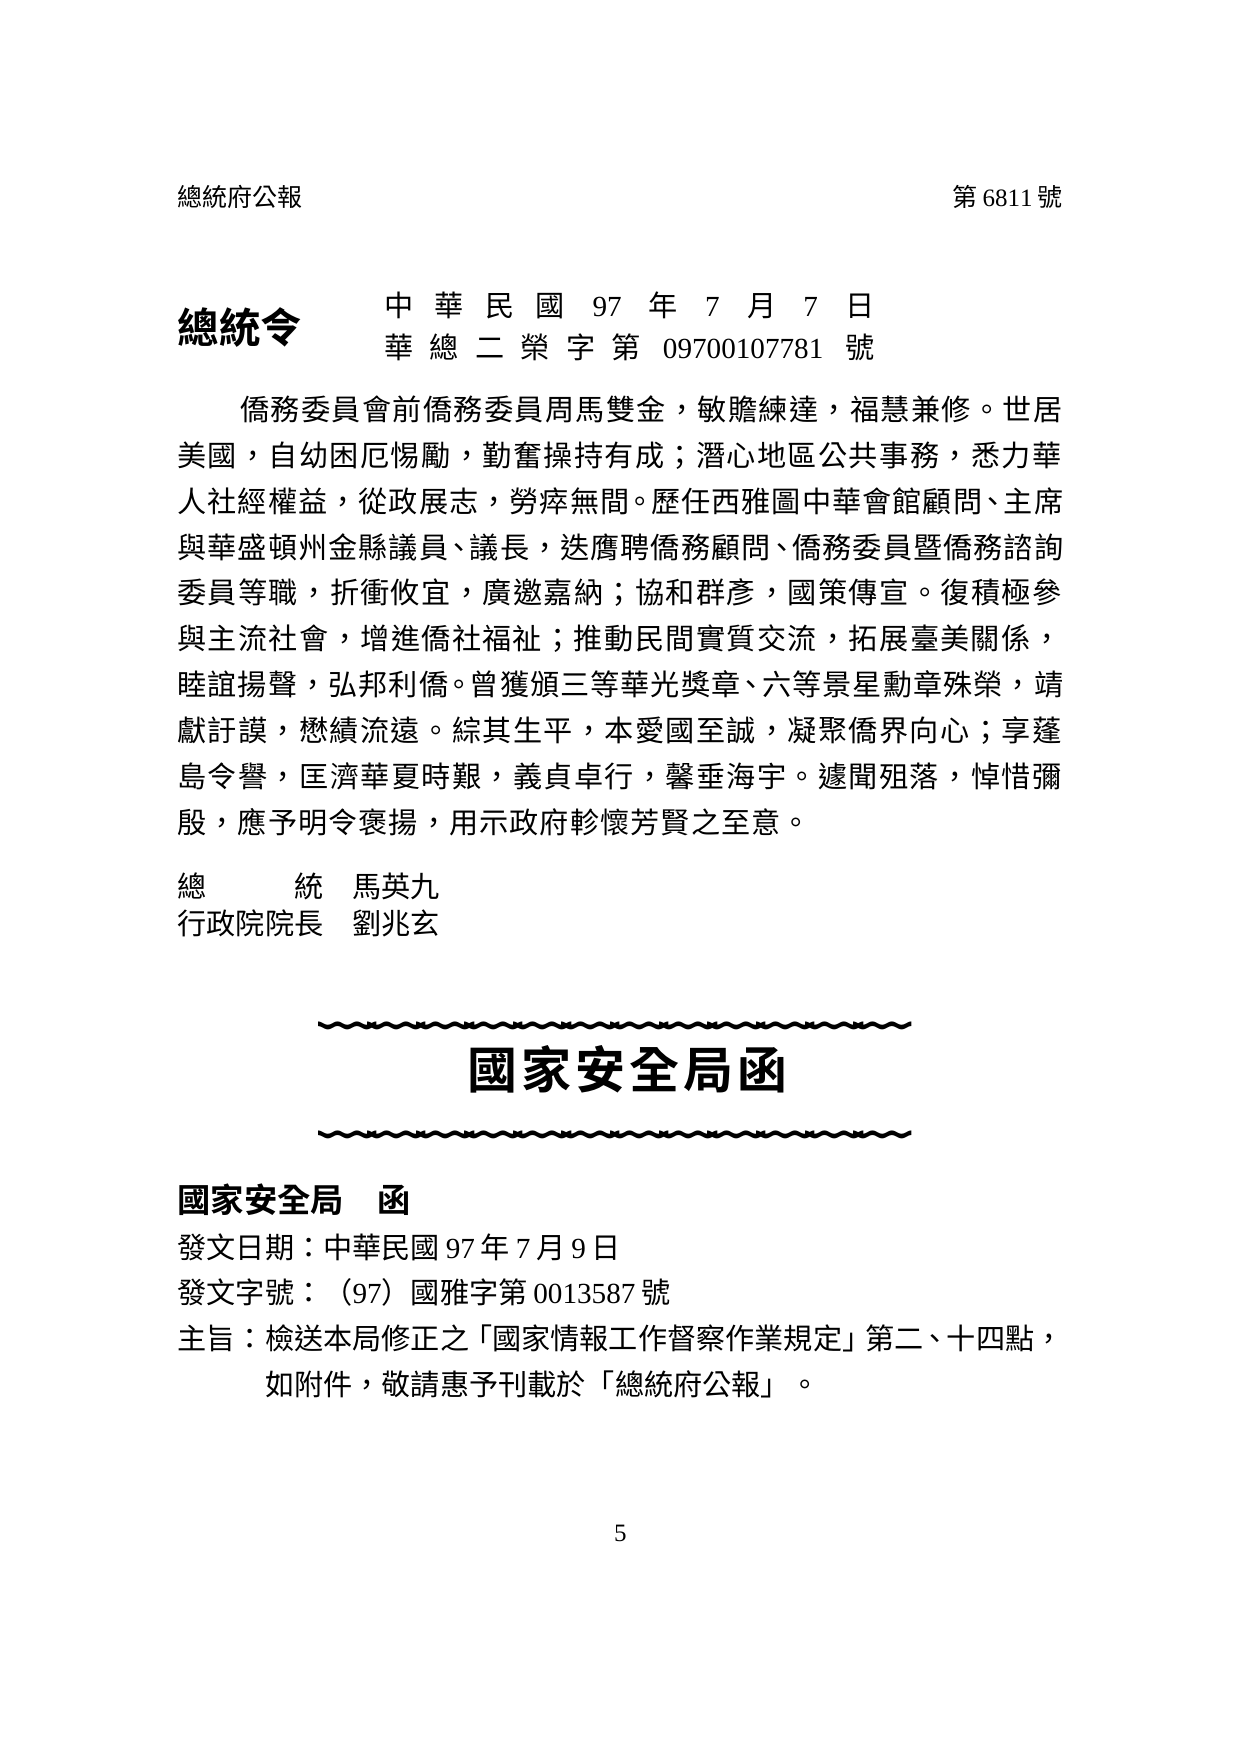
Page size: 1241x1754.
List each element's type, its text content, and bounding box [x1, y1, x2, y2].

text ﹏﹏﹏﹏﹏﹏﹏﹏﹏﹏﹏﹏ [177, 1113, 1063, 1138]
text 國家安全局 函 [177, 1176, 1063, 1221]
text ﹏﹏﹏﹏﹏﹏﹏﹏﹏﹏﹏﹏ [177, 1005, 1063, 1030]
text 國家安全局函 [192, 1042, 1063, 1101]
table_header 總統令 [174, 266, 381, 384]
table_header 中華民國97年7月7日 華總二榮字第09700107781號 [381, 266, 877, 384]
text 發文字號：（97）國雅字第0013587號 [177, 1267, 1063, 1313]
text 行政院院長 劉兆玄 [177, 905, 1063, 942]
text 總 統 馬英九 [177, 867, 1063, 905]
text 發文日期：中華民國97年7月9日 [177, 1221, 1063, 1267]
text 主旨：檢送本局修正之「國家情報工作督察作業規定」第二、十四點，如附件，敬請惠予刊載於「總統府公報」。 [177, 1313, 1063, 1405]
text 僑務委員會前僑務委員周馬雙金，敏贍練達，福慧兼修。世居美國，自幼困厄惕勵，勤奮操持有成；潛心地區公共事務，悉力華人社經權益，從政展志，勞瘁無間。歷任西雅圖中華會館顧問、主席與華盛頓州金縣議員、議長，迭膺聘僑務顧問、僑務委員暨僑務諮詢委員等職，折衝攸宜，廣邀嘉納；協和群彥，國策傳宣。復積極參與主流社會，增進僑社福祉；推動民間實質交流，拓展臺美關係，睦誼揚聲，弘邦利僑。曾獲頒三等華光獎章、六等景星勳章殊榮，靖獻訏謨，懋績流遠。綜其生平，本愛國至誠，凝聚僑界向心；享蓬島令譽，匡濟華夏時艱，義貞卓行，馨垂海宇。遽聞殂落，悼惜彌殷，應予明令褒揚，用示政府軫懷芳賢之至意。 [177, 384, 1063, 842]
